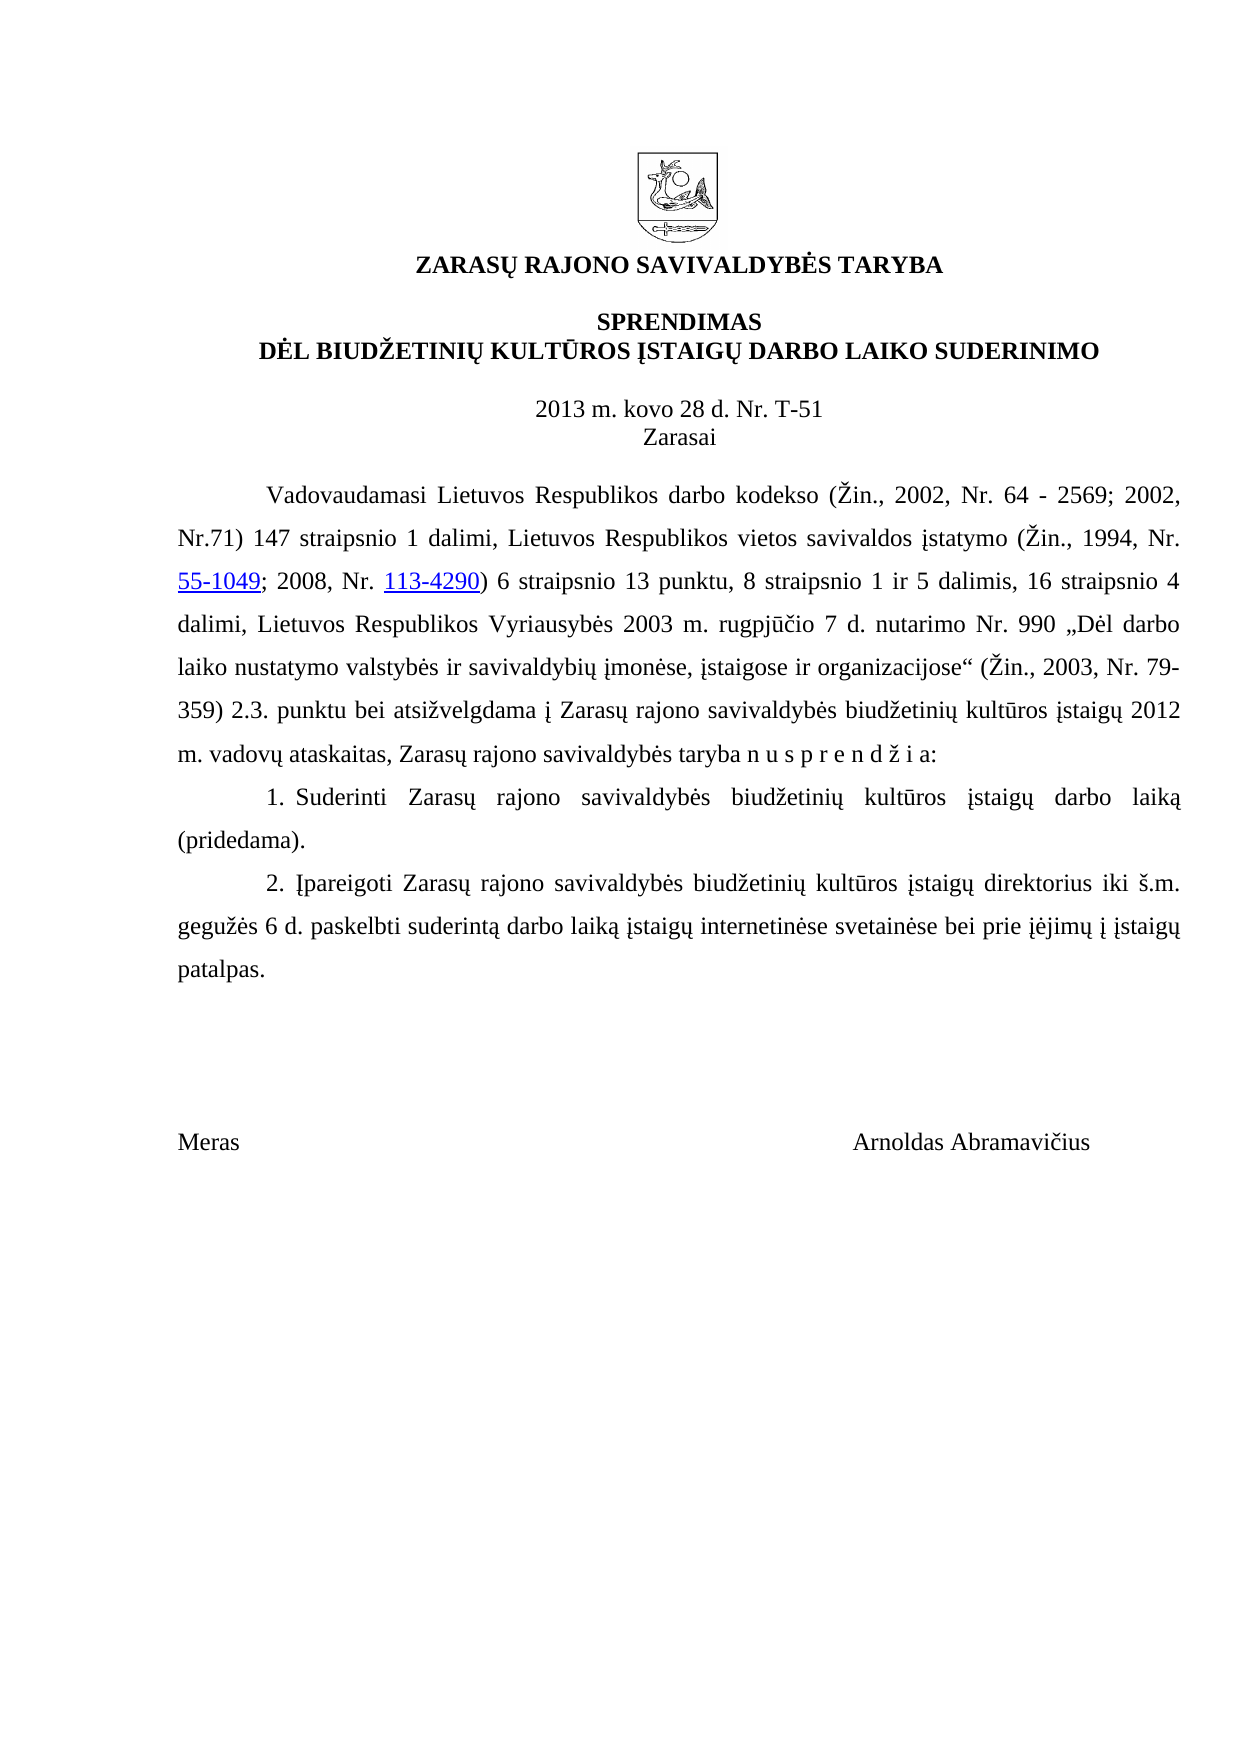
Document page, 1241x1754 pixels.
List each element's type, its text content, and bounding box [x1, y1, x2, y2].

text SPRENDIMAS [177, 307, 1181, 336]
text 1. Suderinti Zarasų rajono savivaldybės biudžetinių kultūros įstaigų darbo laiką (pridedama). [177, 782, 1181, 854]
text ZARASŲ RAJONO SAVIVALDYBĖS TARYBA [177, 250, 1181, 279]
text 2. Įpareigoti Zarasų rajono savivaldybės biudžetinių kultūros įstaigų direktorius iki š.m. gegužės 6 d. paskelbti suderintą darbo laiką įstaigų internetinėse svetainėse bei prie įėjimų į įstaigų patalpas. [177, 868, 1181, 983]
text DĖL BIUDŽETINIŲ KULTŪROS ĮSTAIGŲ DARBO LAIKO SUDERINIMO [177, 336, 1181, 365]
text 2013 m. kovo 28 d. Nr. T-51 [177, 394, 1181, 422]
text Meras Arnoldas Abramavičius [177, 1127, 1181, 1156]
text Zarasai [177, 422, 1181, 451]
text Vadovaudamasi Lietuvos Respublikos darbo kodekso (Žin., 2002, Nr. 64 - 2569; 2002, Nr.71) 147 straipsnio 1 dalimi, Lietuvos Respublikos vietos savivaldos įstatymo (Žin., 1994, Nr. 55-1049; 2008, Nr. 113-4290) 6 straipsnio 13 punktu, 8 straipsnio 1 ir 5 dalimis, 16 straipsnio 4 dalimi, Lietuvos Respublikos Vyriausybės 2003 m. rugpjūčio 7 d. nutarimo Nr. 990 „Dėl darbo laiko nustatymo valstybės ir savivaldybių įmonėse, įstaigose ir organizacijose“ (Žin., 2003, Nr. 79-359) 2.3. punktu bei atsižvelgdama į Zarasų rajono savivaldybės biudžetinių kultūros įstaigų 2012 m. vadovų ataskaitas, Zarasų rajono savivaldybės taryba n u s p r e n d ž i a: [177, 480, 1181, 767]
